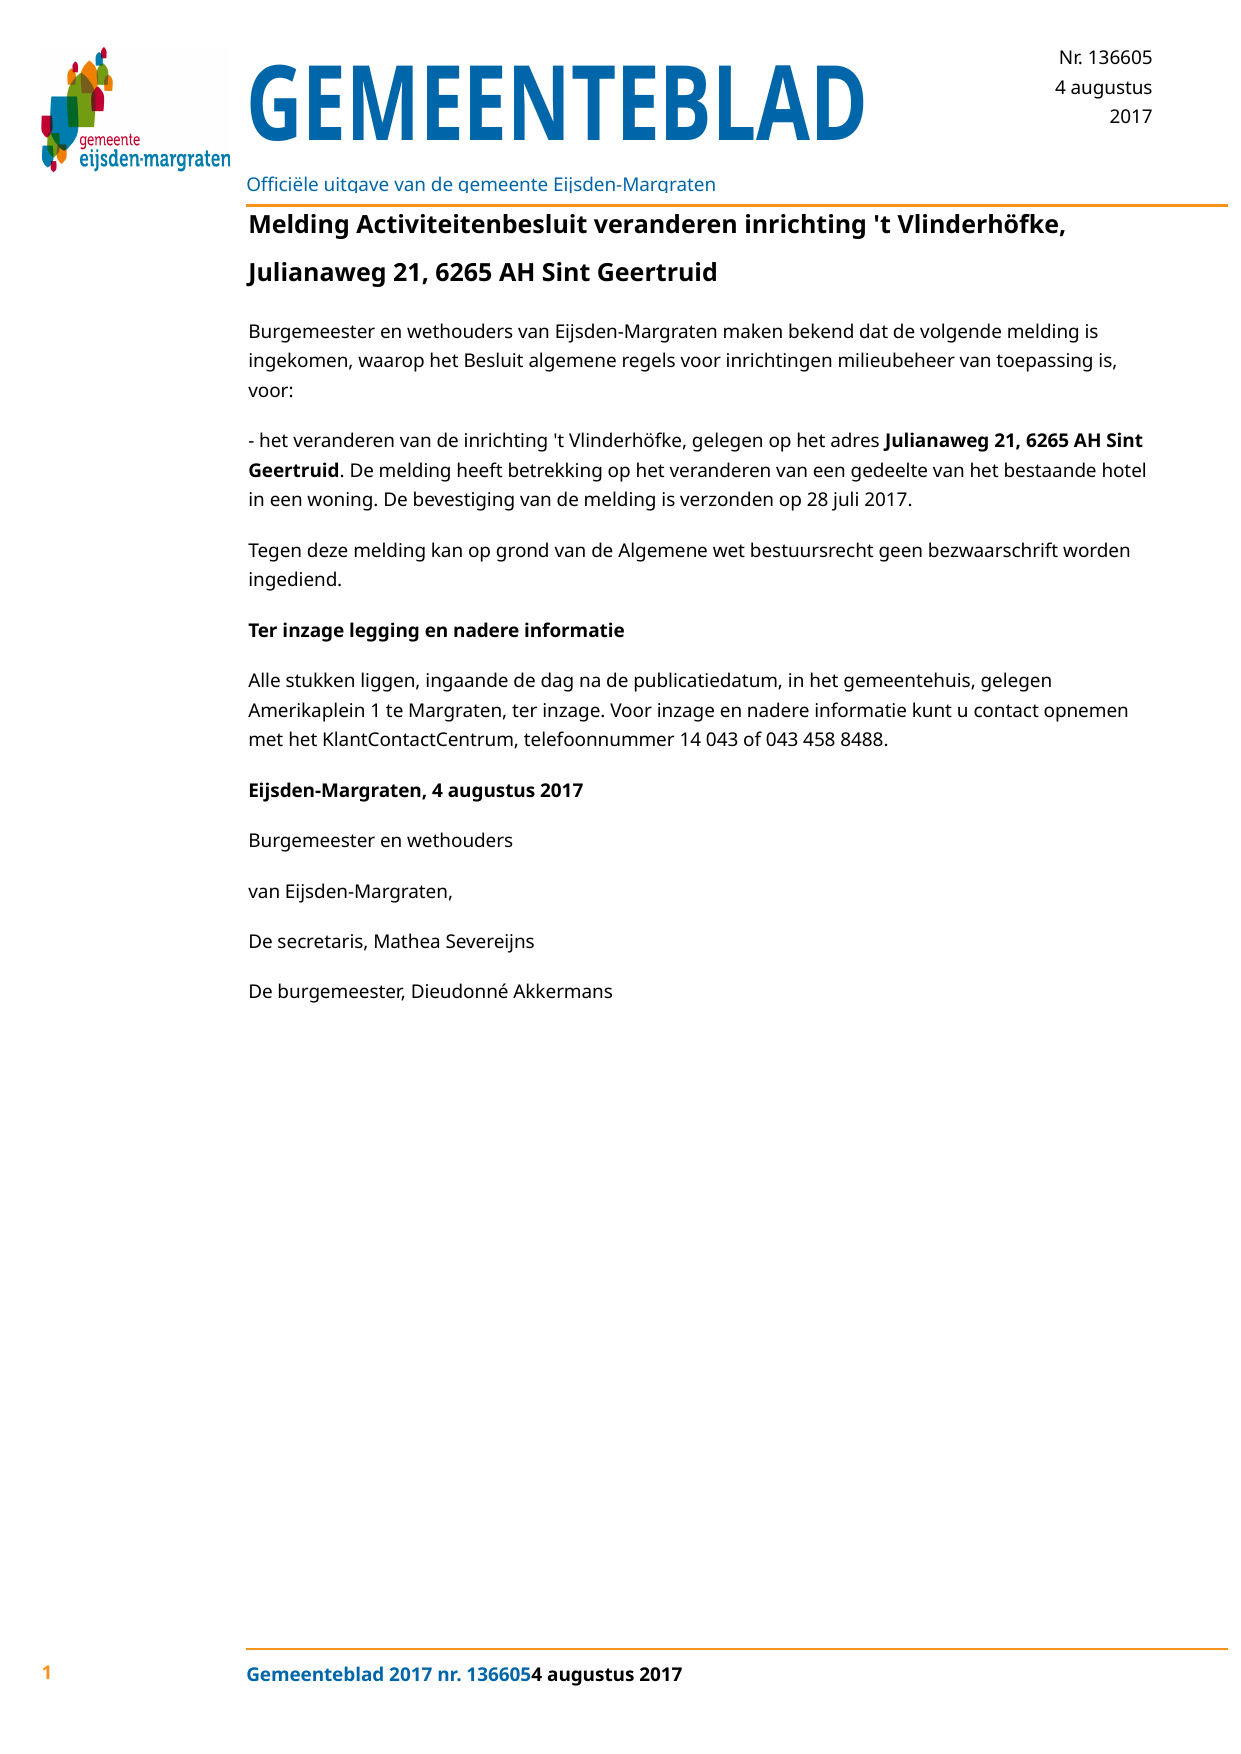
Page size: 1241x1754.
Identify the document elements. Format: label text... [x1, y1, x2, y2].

picture [41, 47, 231, 172]
text Ter inzage legging en nadere informatie [248, 617, 1152, 643]
text van Eijsden-Margraten, [248, 878, 1152, 904]
text Tegen deze melding kan op grond van de Algemene wet bestuursrecht geen bezwaarschrift worden ingediend. [248, 537, 1152, 592]
text De secretaris, Mathea Severeijns [248, 928, 1152, 954]
text Burgemeester en wethouders [248, 827, 1152, 853]
text Burgemeester en wethouders van Eijsden-Margraten maken bekend dat de volgende melding is ingekomen, waarop het Besluit algemene regels voor inrichtingen milieubeheer van toepassing is, voor: [248, 318, 1152, 403]
text Eijsden-Margraten, 4 augustus 2017 [248, 777, 1152, 803]
text Melding Activiteitenbesluit veranderen inrichting 't Vlinderhöfke, Julianaweg 21, 6265 AH Sint Geertruid [248, 207, 1152, 288]
text - het veranderen van de inrichting 't Vlinderhöfke, gelegen op het adres Julianaweg 21, 6265 AH Sint Geertruid. De melding heeft betrekking op het veranderen van een gedeelte van het bestaande hotel in een woning. De bevestiging van de melding is verzonden op 28 juli 2017. [248, 427, 1152, 512]
text De burgemeester, Dieudonné Akkermans [248, 979, 1152, 1004]
text Alle stukken liggen, ingaande de dag na de publicatiedatum, in het gemeentehuis, gelegen Amerikaplein 1 te Margraten, ter inzage. Voor inzage en nadere informatie kunt u contact opnemen met het KlantContactCentrum, telefoonnummer 14 043 of 043 458 8488. [248, 667, 1152, 752]
